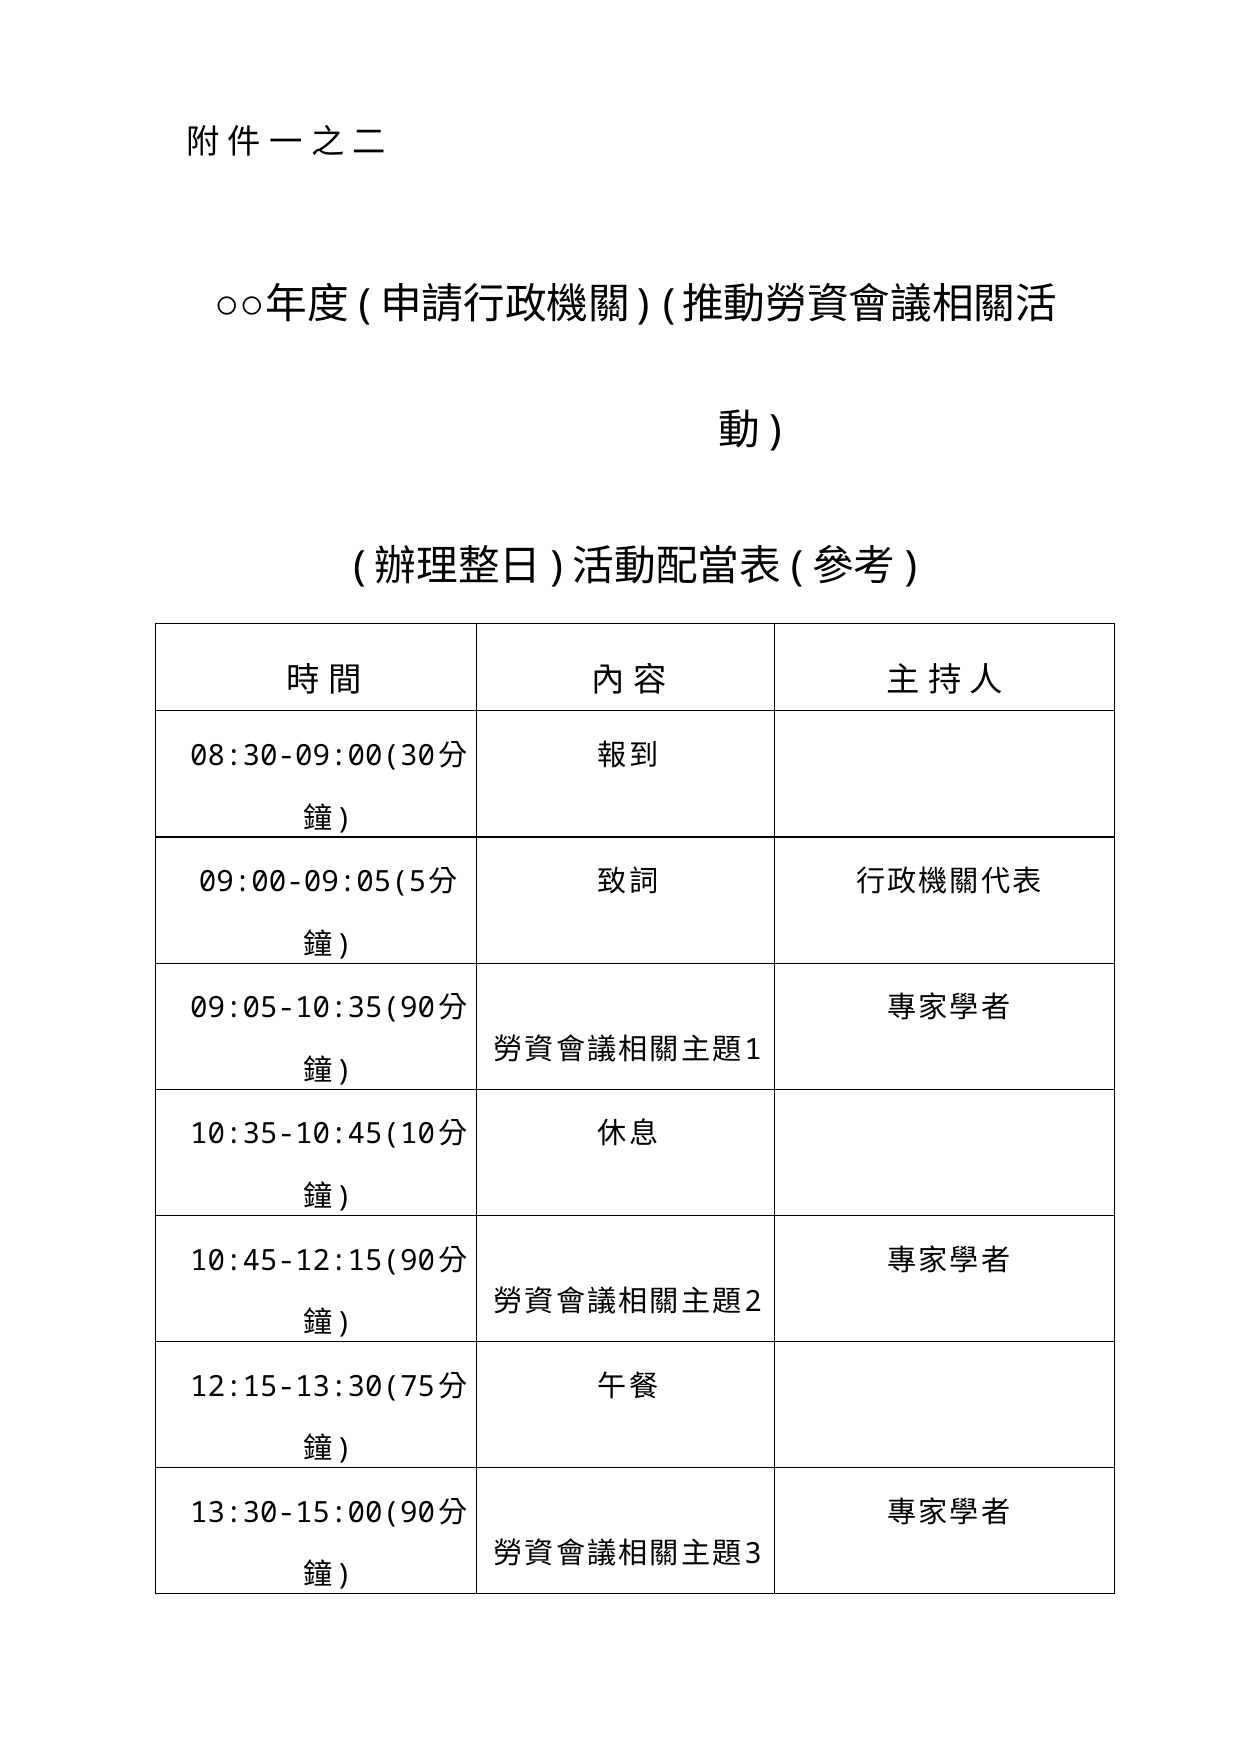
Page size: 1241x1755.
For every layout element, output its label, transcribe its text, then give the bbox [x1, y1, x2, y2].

text 附件一之二 [182, 97, 1082, 160]
table_cell 08:30-09:00(30分鐘) [156, 711, 476, 836]
table_cell 10:45-12:15(90分鐘) [156, 1216, 476, 1341]
table_cell 勞資會議相關主題1 [477, 964, 774, 1088]
table_cell 報到 [477, 711, 774, 836]
table_header 內容 [477, 624, 774, 710]
table_cell 專家學者 [775, 1468, 1114, 1593]
table_cell 專家學者 [775, 1216, 1114, 1341]
text ○○年度(申請行政機關)(推動勞資會議相關活動) [144, 222, 1088, 472]
text (辦理整日)活動配當表(參考) [144, 485, 1088, 610]
table_cell 行政機關代表 [775, 838, 1114, 962]
table_cell 10:35-10:45(10分鐘) [156, 1090, 476, 1214]
table_cell 12:15-13:30(75分鐘) [156, 1342, 476, 1467]
table_cell [775, 711, 1114, 836]
table_cell 休息 [477, 1090, 774, 1214]
table_cell 午餐 [477, 1342, 774, 1467]
table_cell [775, 1090, 1114, 1214]
table_cell 勞資會議相關主題2 [477, 1216, 774, 1341]
table_cell 13:30-15:00(90分鐘) [156, 1468, 476, 1593]
table_cell 專家學者 [775, 964, 1114, 1088]
table_header 主持人 [775, 624, 1114, 710]
table_cell 09:00-09:05(5分鐘) [156, 838, 476, 962]
table_header 時間 [156, 624, 476, 710]
table_cell 勞資會議相關主題3 [477, 1468, 774, 1593]
table_cell 09:05-10:35(90分鐘) [156, 964, 476, 1088]
table_cell [775, 1342, 1114, 1467]
table_cell 致詞 [477, 838, 774, 962]
